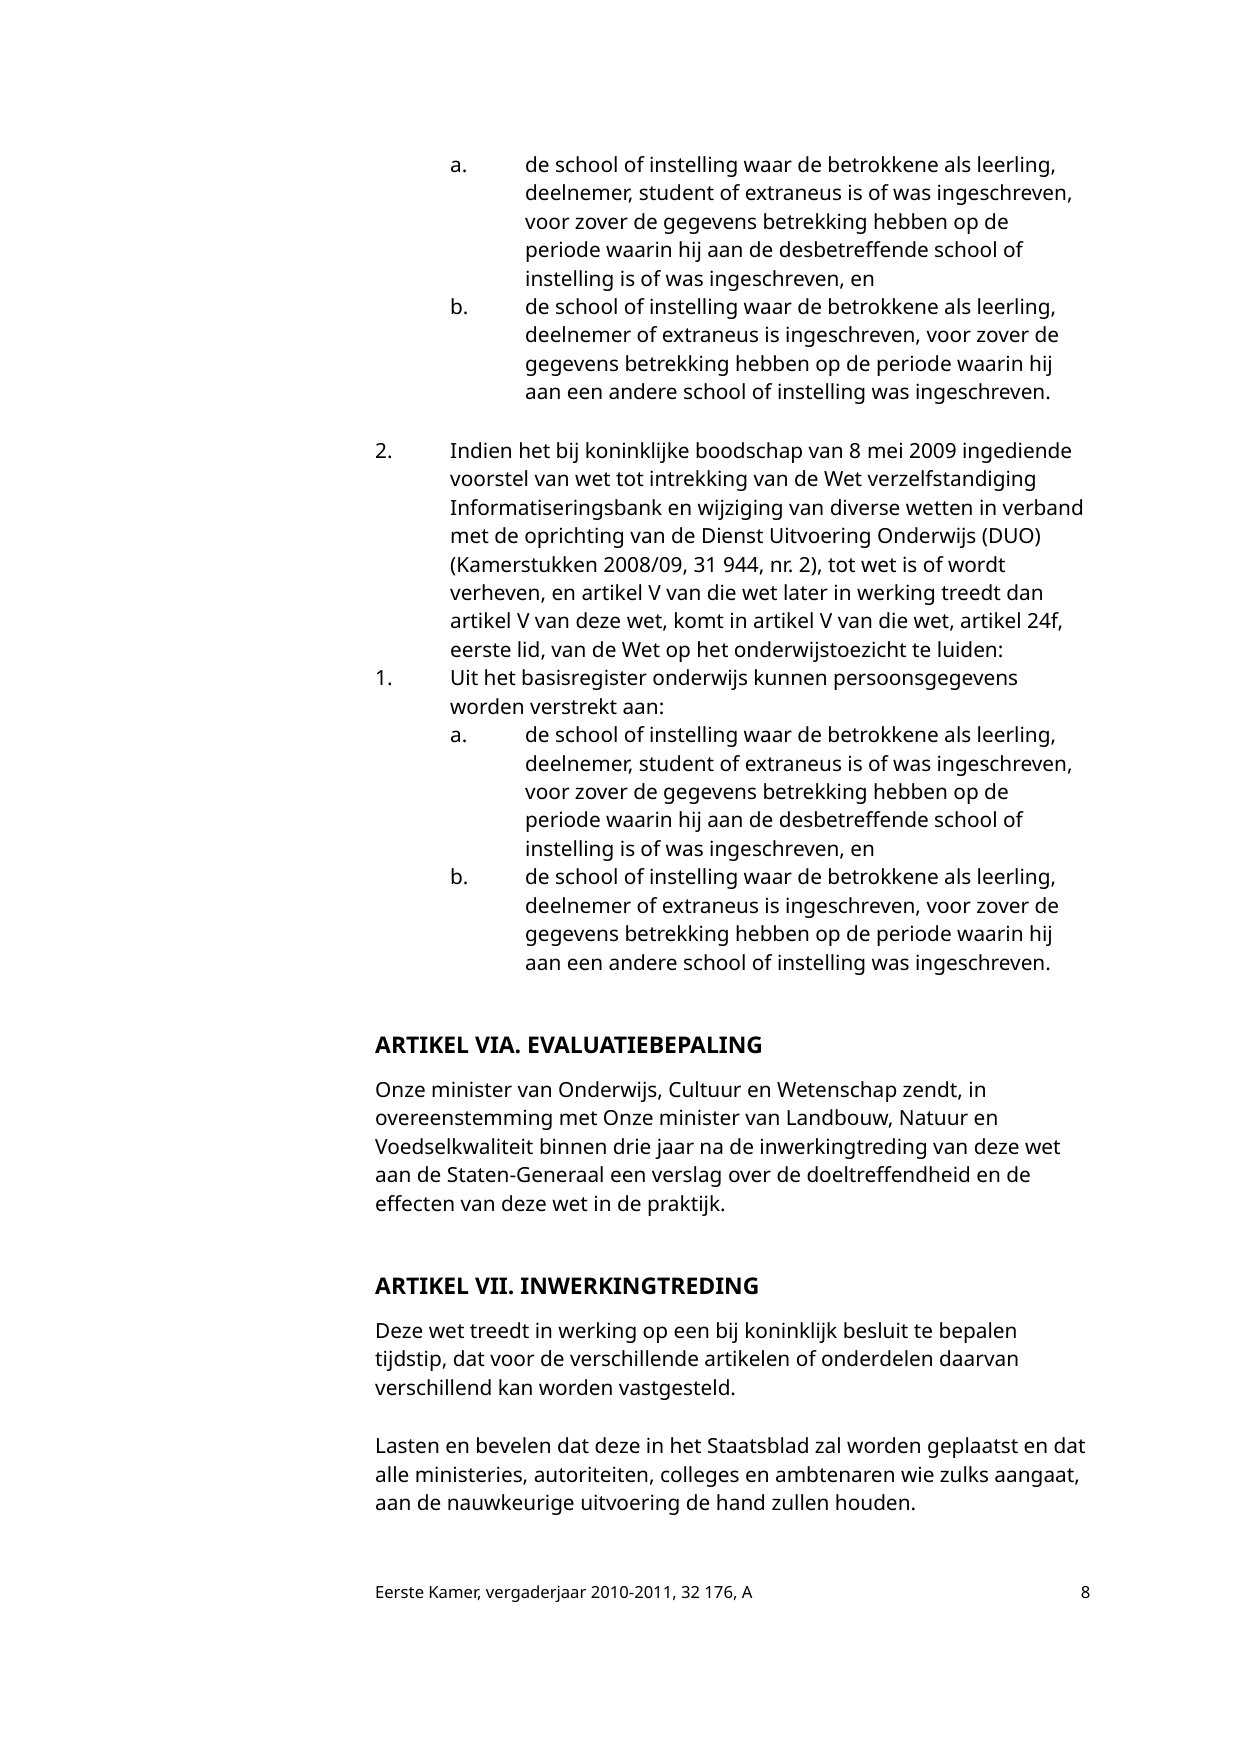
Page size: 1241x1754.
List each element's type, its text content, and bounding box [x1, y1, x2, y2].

list de school of instelling waar de betrokkene als leerling, deelnemer, student of extraneus is of was ingeschreven, voor zover de gegevens betrekking hebben op de periode waarin hij aan de desbetreffende school of instelling is of was ingeschreven, en [450, 150, 1090, 292]
subtitle ARTIKEL VIA. EVALUATIEBEPALING [375, 1029, 1090, 1060]
list de school of instelling waar de betrokkene als leerling, deelnemer of extraneus is ingeschreven, voor zover de gegevens betrekking hebben op de periode waarin hij aan een andere school of instelling was ingeschreven. [450, 862, 1090, 976]
text Lasten en bevelen dat deze in het Staatsblad zal worden geplaatst en dat alle ministeries, autoriteiten, colleges en ambtenaren wie zulks aangaat, aan de nauwkeurige uitvoering de hand zullen houden. [375, 1431, 1090, 1517]
subtitle ARTIKEL VII. INWERKINGTREDING [375, 1270, 1090, 1301]
list Uit het basisregister onderwijs kunnen persoonsgegevens worden verstrekt aan: [375, 663, 1090, 720]
list Indien het bij koninklijke boodschap van 8 mei 2009 ingediende voorstel van wet tot intrekking van de Wet verzelfstandiging Informatiseringsbank en wijziging van diverse wetten in verband met de oprichting van de Dienst Uitvoering Onderwijs (DUO) (Kamerstukken 2008/09, 31 944, nr. 2), tot wet is of wordt verheven, en artikel V van die wet later in werking treedt dan artikel V van deze wet, komt in artikel V van die wet, artikel 24f, eerste lid, van de Wet op het onderwijstoezicht te luiden: [375, 436, 1090, 663]
list de school of instelling waar de betrokkene als leerling, deelnemer, student of extraneus is of was ingeschreven, voor zover de gegevens betrekking hebben op de periode waarin hij aan de desbetreffende school of instelling is of was ingeschreven, en [450, 720, 1090, 862]
text Deze wet treedt in werking op een bij koninklijk besluit te bepalen tijdstip, dat voor de verschillende artikelen of onderdelen daarvan verschillend kan worden vastgesteld. [375, 1316, 1090, 1401]
list de school of instelling waar de betrokkene als leerling, deelnemer of extraneus is ingeschreven, voor zover de gegevens betrekking hebben op de periode waarin hij aan een andere school of instelling was ingeschreven. [450, 292, 1090, 406]
text Onze minister van Onderwijs, Cultuur en Wetenschap zendt, in overeenstemming met Onze minister van Landbouw, Natuur en Voedselkwaliteit binnen drie jaar na de inwerkingtreding van deze wet aan de Staten-Generaal een verslag over de doeltreffendheid en de effecten van deze wet in de praktijk. [375, 1075, 1090, 1217]
